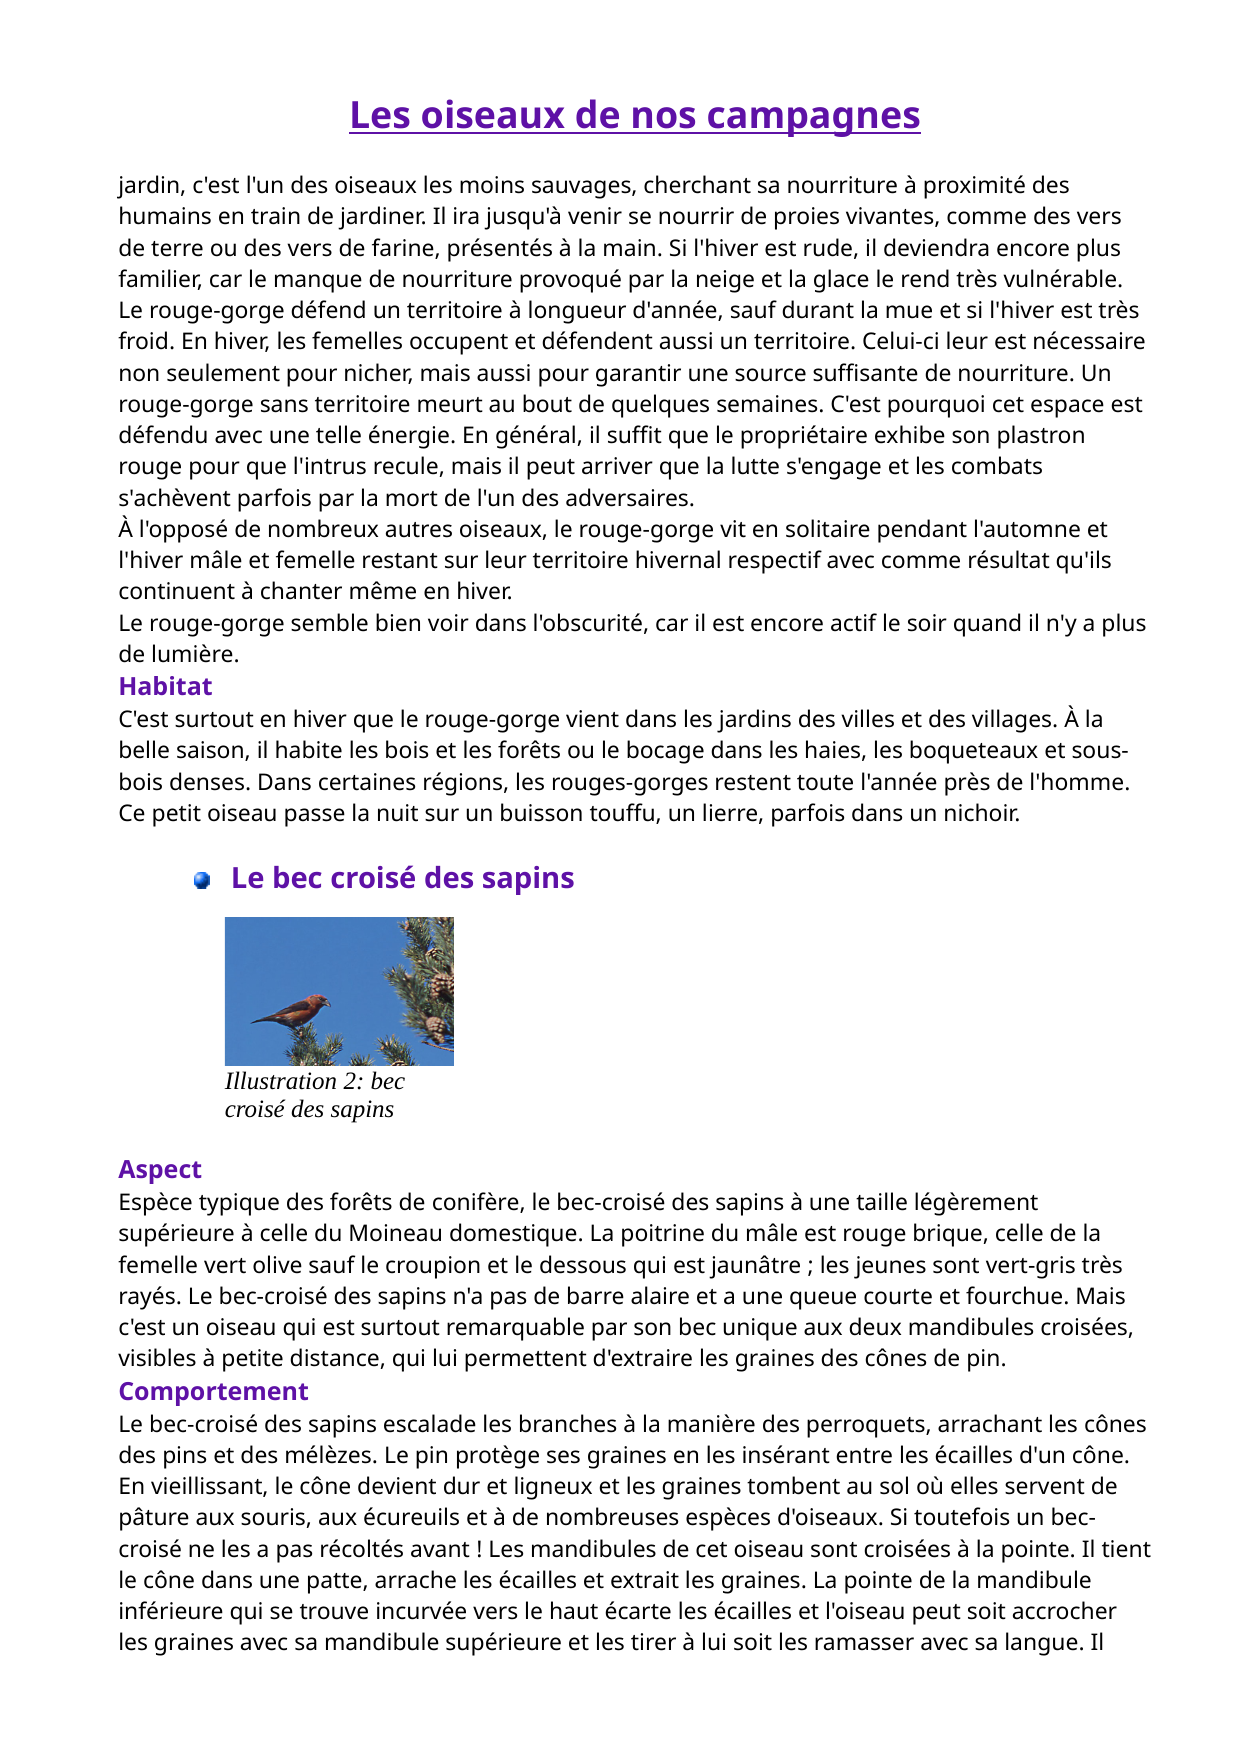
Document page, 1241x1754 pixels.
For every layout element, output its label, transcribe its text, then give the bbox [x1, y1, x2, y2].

text C'est surtout en hiver que le rouge-gorge vient dans les jardins des villes et des villages. À la belle saison, il habite les bois et les forêts ou le bocage dans les haies, les boqueteaux et sous-bois denses. Dans certaines régions, les rouges-gorges restent toute l'année près de l'homme. Ce petit oiseau passe la nuit sur un buisson touffu, un lierre, parfois dans un nichoir. [118, 703, 1152, 828]
text Aspect [118, 1152, 1152, 1186]
text jardin, c'est l'un des oiseaux les moins sauvages, cherchant sa nourriture à proximité des humains en train de jardiner. Il ira jusqu'à venir se nourrir de proies vivantes, comme des vers de terre ou des vers de farine, présentés à la main. Si l'hiver est rude, il deviendra encore plus familier, car le manque de nourriture provoqué par la neige et la glace le rend très vulnérable. [118, 169, 1152, 294]
picture [224, 917, 454, 1066]
picture [194, 872, 210, 889]
text Illustration 2: bec croisé des sapins [224, 1066, 454, 1123]
subtitle Le bec croisé des sapins [193, 857, 1152, 897]
text Le bec-croisé des sapins escalade les branches à la manière des perroquets, arrachant les cônes des pins et des mélèzes. Le pin protège ses graines en les insérant entre les écailles d'un cône. En vieillissant, le cône devient dur et ligneux et les graines tombent au sol où elles servent de pâture aux souris, aux écureuils et à de nombreuses espèces d'oiseaux. Si toutefois un bec-croisé ne les a pas récoltés avant ! Les mandibules de cet oiseau sont croisées à la pointe. Il tient le cône dans une patte, arrache les écailles et extrait les graines. La pointe de la mandibule inférieure qui se trouve incurvée vers le haut écarte les écailles et l'oiseau peut soit accrocher les graines avec sa mandibule supérieure et les tirer à lui soit les ramasser avec sa langue. Il [118, 1408, 1152, 1658]
text À l'opposé de nombreux autres oiseaux, le rouge-gorge vit en solitaire pendant l'automne et l'hiver mâle et femelle restant sur leur territoire hivernal respectif avec comme résultat qu'ils continuent à chanter même en hiver. [118, 513, 1152, 607]
text Le rouge-gorge semble bien voir dans l'obscurité, car il est encore actif le soir quand il n'y a plus de lumière. [118, 607, 1152, 669]
text Habitat [118, 669, 1152, 703]
text Comportement [118, 1373, 1152, 1408]
text Espèce typique des forêts de conifère, le bec-croisé des sapins à une taille légèrement supérieure à celle du Moineau domestique. La poitrine du mâle est rouge brique, celle de la femelle vert olive sauf le croupion et le dessous qui est jaunâtre ; les jeunes sont vert-gris très rayés. Le bec-croisé des sapins n'a pas de barre alaire et a une queue courte et fourchue. Mais c'est un oiseau qui est surtout remarquable par son bec unique aux deux mandibules croisées, visibles à petite distance, qui lui permettent d'extraire les graines des cônes de pin. [118, 1186, 1152, 1373]
text Le rouge-gorge défend un territoire à longueur d'année, sauf durant la mue et si l'hiver est très froid. En hiver, les femelles occupent et défendent aussi un territoire. Celui-ci leur est nécessaire non seulement pour nicher, mais aussi pour garantir une source suffisante de nourriture. Un rouge-gorge sans territoire meurt au bout de quelques semaines. C'est pourquoi cet espace est défendu avec une telle énergie. En général, il suffit que le propriétaire exhibe son plastron rouge pour que l'intrus recule, mais il peut arriver que la lutte s'engage et les combats s'achèvent parfois par la mort de l'un des adversaires. [118, 294, 1152, 513]
